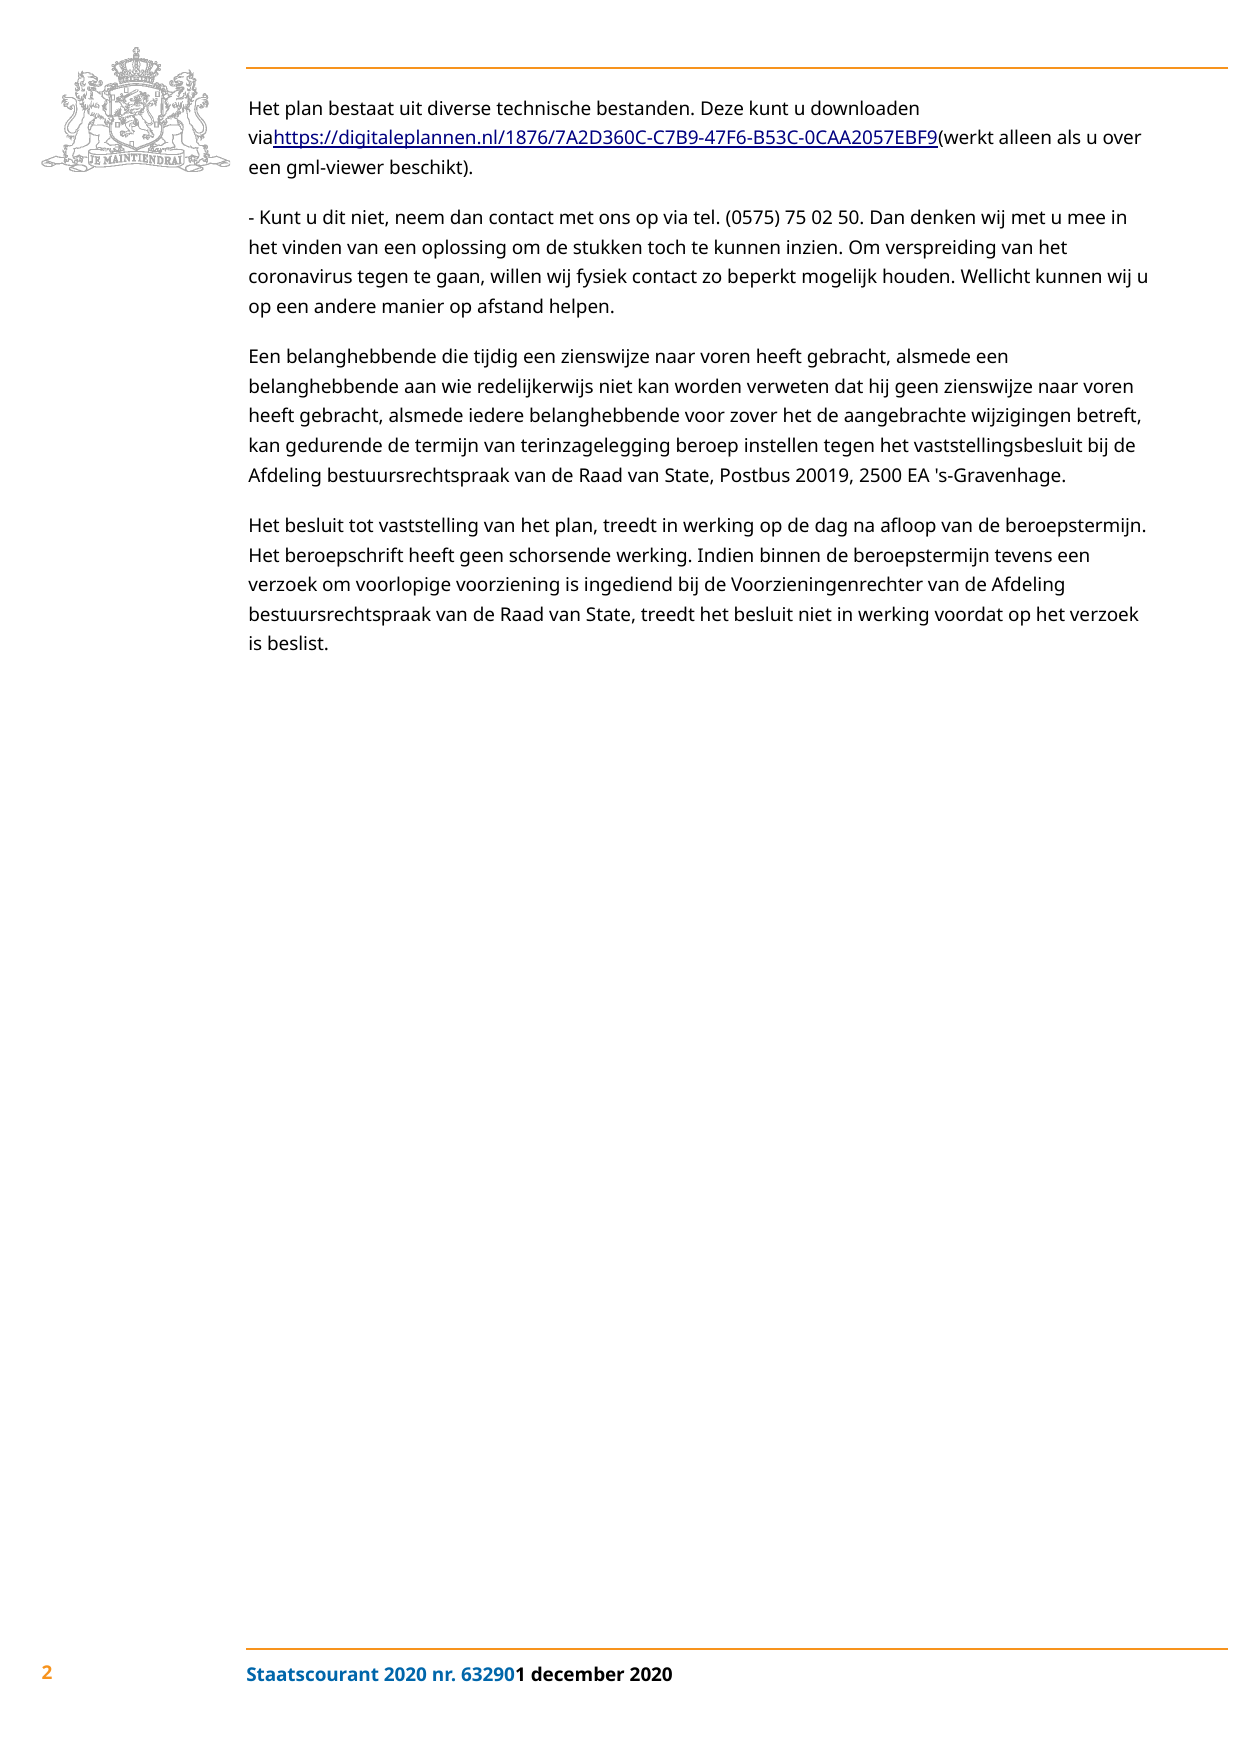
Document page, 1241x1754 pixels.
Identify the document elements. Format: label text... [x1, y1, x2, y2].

picture [41, 47, 231, 172]
text Het plan bestaat uit diverse technische bestanden. Deze kunt u downloaden viahttps://digitaleplannen.nl/1876/7A2D360C-C7B9-47F6-B53C-0CAA2057EBF9(werkt alleen als u over een gml-viewer beschikt). [248, 95, 1152, 180]
text Het besluit tot vaststelling van het plan, treedt in werking op de dag na afloop van de beroepstermijn. Het beroepschrift heeft geen schorsende werking. Indien binnen de beroepstermijn tevens een verzoek om voorlopige voorziening is ingediend bij de Voorzieningenrechter van de Afdeling bestuursrechtspraak van de Raad van State, treedt het besluit niet in werking voordat op het verzoek is beslist. [248, 512, 1152, 656]
text Een belanghebbende die tijdig een zienswijze naar voren heeft gebracht, alsmede een belanghebbende aan wie redelijkerwijs niet kan worden verweten dat hij geen zienswijze naar voren heeft gebracht, alsmede iedere belanghebbende voor zover het de aangebrachte wijzigingen betreft, kan gedurende de termijn van terinzagelegging beroep instellen tegen het vaststellingsbesluit bij de Afdeling bestuursrechtspraak van de Raad van State, Postbus 20019, 2500 EA 's-Gravenhage. [248, 343, 1152, 488]
text - Kunt u dit niet, neem dan contact met ons op via tel. (0575) 75 02 50. Dan denken wij met u mee in het vinden van een oplossing om de stukken toch te kunnen inzien. Om verspreiding van het coronavirus tegen te gaan, willen wij fysiek contact zo beperkt mogelijk houden. Wellicht kunnen wij u op een andere manier op afstand helpen. [248, 204, 1152, 319]
